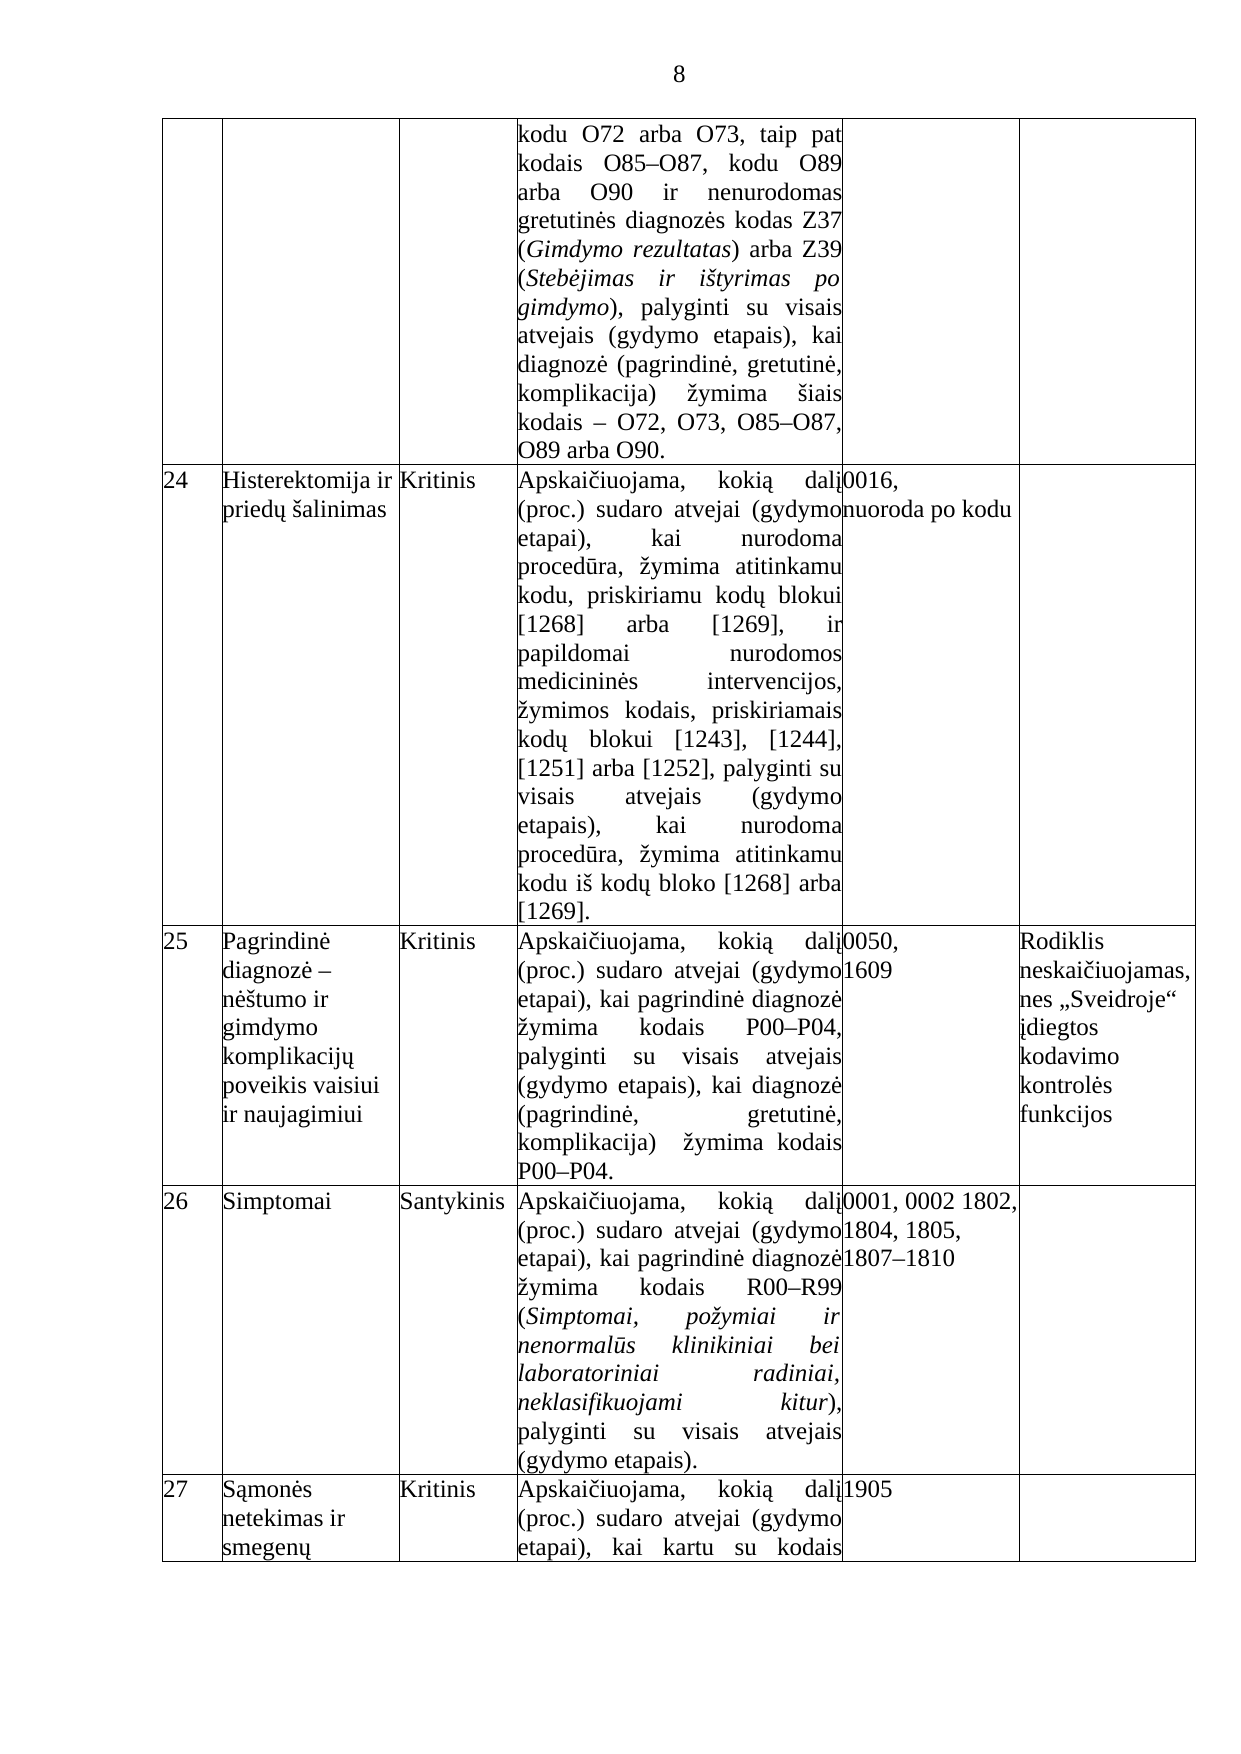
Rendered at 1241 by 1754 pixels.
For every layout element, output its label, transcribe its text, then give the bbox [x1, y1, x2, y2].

table_cell 1905 [843, 1475, 1019, 1561]
table_cell Santykinis [400, 1186, 517, 1473]
table_cell Kritinis [400, 1475, 517, 1561]
table_cell Pagrindinė diagnozė – nėštumo ir gimdymo komplikacijų poveikis vaisiui ir naujagimiui [223, 926, 399, 1185]
table_cell 24 [163, 465, 222, 925]
table_cell Rodiklis neskaičiuojamas, nes „Sveidroje“ įdiegtos kodavimo kontrolės funkcijos [1020, 926, 1195, 1185]
table_cell 25 [163, 926, 222, 1185]
table_cell Kritinis [400, 465, 517, 925]
table_cell [843, 119, 1019, 464]
table_cell [1020, 119, 1195, 464]
table_cell Apskaičiuojama, kokią dalį (proc.) sudaro atvejai (gydymo etapai), kai nurodoma procedūra, žymima atitinkamu kodu, priskiriamu kodų blokui [1268] arba [1269], ir papildomai nurodomos medicininės intervencijos, žymimos kodais, priskiriamais kodų blokui [1243], [1244], [1251] arba [1252], palyginti su visais atvejais (gydymo etapais), kai nurodoma procedūra, žymima atitinkamu kodu iš kodų bloko [1268] arba [1269]. [518, 465, 842, 925]
table_cell Kritinis [400, 926, 517, 1185]
table_cell [1020, 465, 1195, 925]
table_cell Sąmonės netekimas ir smegenų [223, 1475, 399, 1561]
table_cell [1020, 1186, 1195, 1473]
table_cell 27 [163, 1475, 222, 1561]
table_cell Simptomai [223, 1186, 399, 1473]
table_cell [400, 119, 517, 464]
table_cell Apskaičiuojama, kokią dalį (proc.) sudaro atvejai (gydymo etapai), kai kartu su kodais [518, 1475, 842, 1561]
table_cell 0050, 1609 [843, 926, 1019, 1185]
table_cell 0001, 0002 1802, 1804, 1805, 1807‒1810 [843, 1186, 1019, 1473]
table_cell [223, 119, 399, 464]
table_cell Histerektomija ir priedų šalinimas [223, 465, 399, 925]
table_cell 26 [163, 1186, 222, 1473]
table_cell Apskaičiuojama, kokią dalį (proc.) sudaro atvejai (gydymo etapai), kai pagrindinė diagnozė žymima kodais R00–R99 (Simptomai, požymiai ir nenormalūs klinikiniai bei laboratoriniai radiniai, neklasifikuojami kitur), palyginti su visais atvejais (gydymo etapais). [518, 1186, 842, 1473]
table_cell Apskaičiuojama, kokią dalį (proc.) sudaro atvejai (gydymo etapai), kai pagrindinė diagnozė žymima kodais P00–P04, palyginti su visais atvejais (gydymo etapais), kai diagnozė (pagrindinė, gretutinė, komplikacija) žymima kodais P00–P04. [518, 926, 842, 1185]
table_cell [163, 119, 222, 464]
table_cell 0016, nuoroda po kodu [843, 465, 1019, 925]
table_cell [1020, 1475, 1195, 1561]
table_cell kodu O72 arba O73, taip pat kodais O85‒O87, kodu O89 arba O90 ir nenurodomas gretutinės diagnozės kodas Z37 (Gimdymo rezultatas) arba Z39 (Stebėjimas ir ištyrimas po gimdymo), palyginti su visais atvejais (gydymo etapais), kai diagnozė (pagrindinė, gretutinė, komplikacija) žymima šiais kodais – O72, O73, O85‒O87, O89 arba O90. [518, 119, 842, 464]
